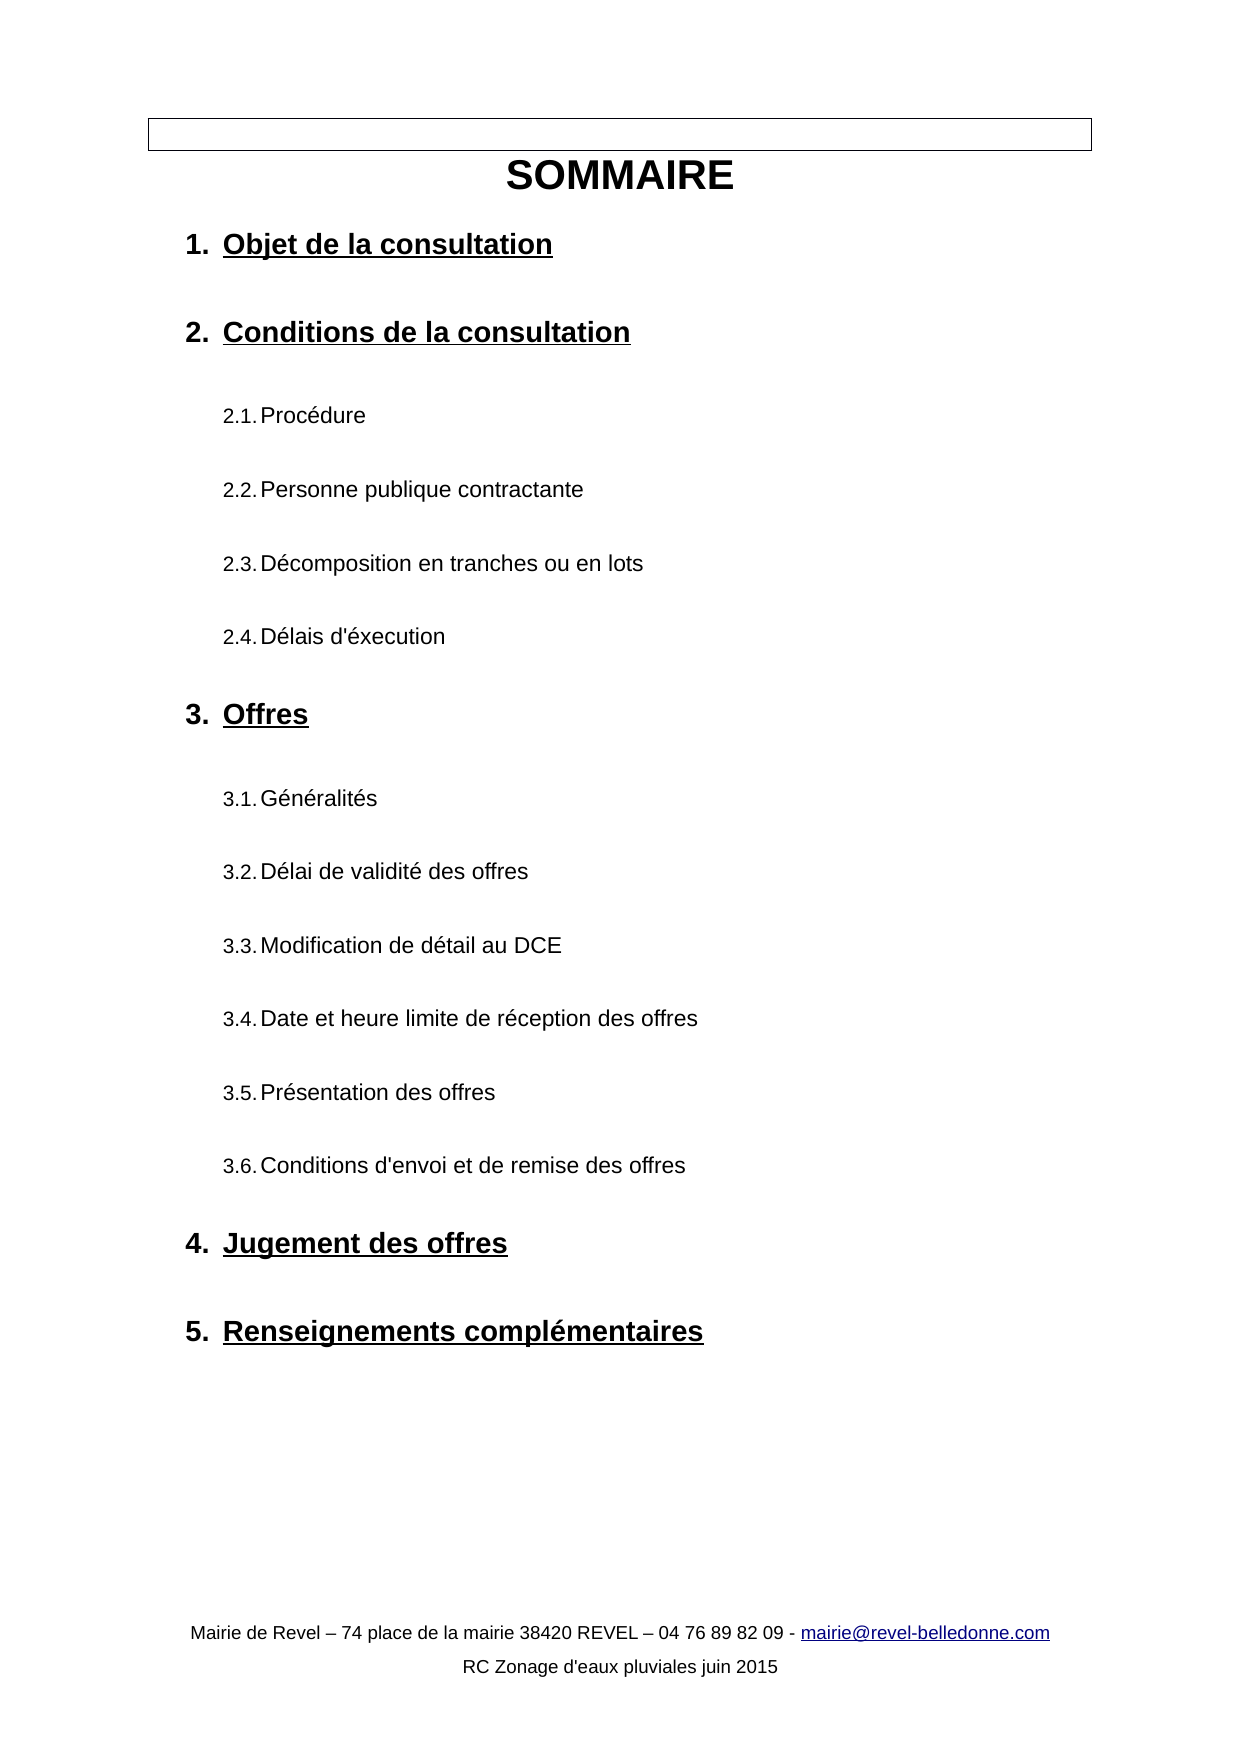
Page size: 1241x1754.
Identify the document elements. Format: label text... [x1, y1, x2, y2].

list Conditions de la consultation [185, 314, 1092, 348]
list Délai de validité des offres [223, 858, 1092, 884]
list Objet de la consultation [185, 227, 1092, 260]
list Conditions d'envoi et de remise des offres [223, 1152, 1092, 1179]
list Modification de détail au DCE [223, 932, 1092, 958]
text SOMMAIRE [148, 151, 1092, 199]
list Délais d'éxecution [223, 623, 1092, 649]
list Renseignements complémentaires [185, 1314, 1092, 1347]
list Offres [185, 697, 1092, 730]
list Procédure [223, 402, 1092, 429]
list Jugement des offres [185, 1226, 1092, 1259]
list Date et heure limite de réception des offres [223, 1005, 1092, 1032]
list Généralités [223, 784, 1092, 811]
list Présentation des offres [223, 1079, 1092, 1105]
list Décomposition en tranches ou en lots [223, 549, 1092, 576]
list Personne publique contractante [223, 476, 1092, 502]
